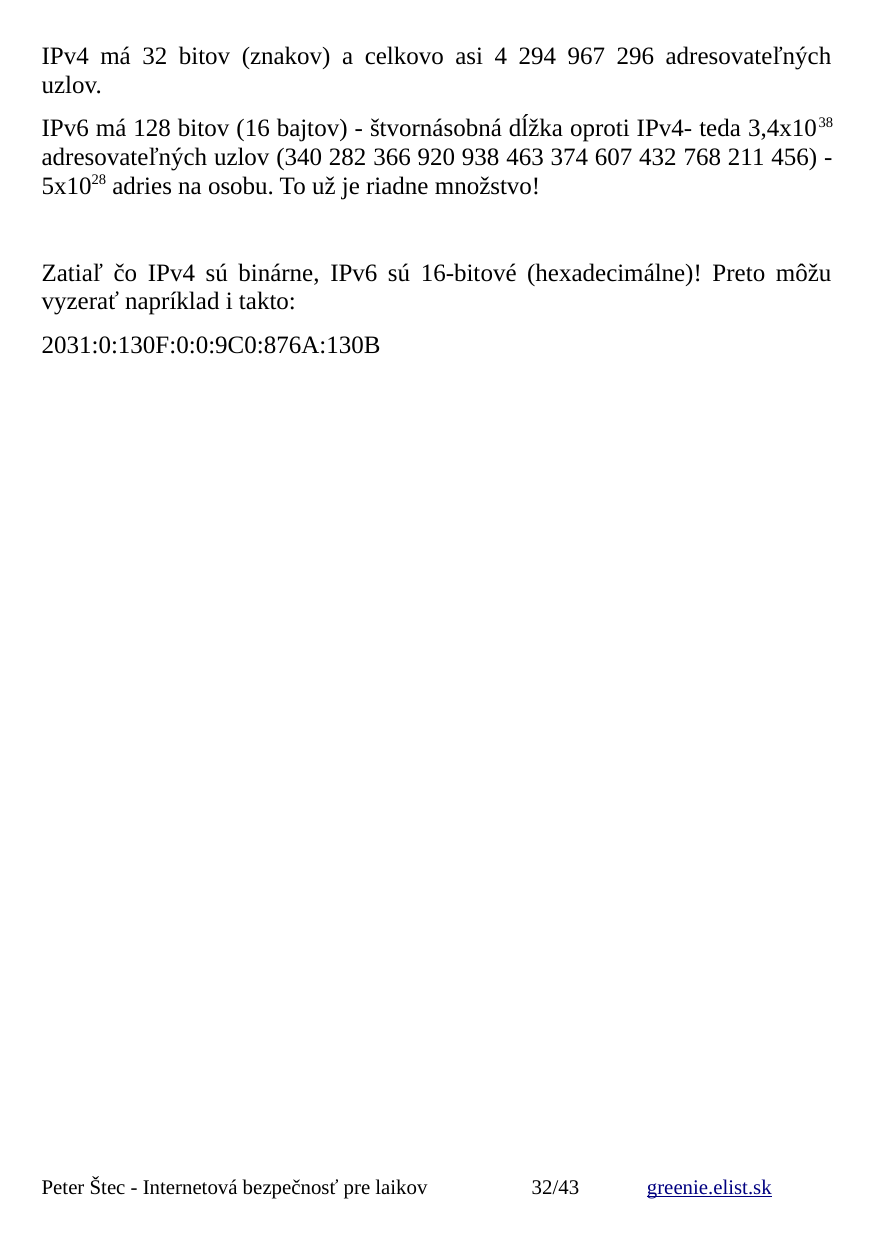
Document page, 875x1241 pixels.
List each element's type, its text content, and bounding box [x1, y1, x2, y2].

text IPv4 má 32 bitov (znakov) a celkovo asi 4 294 967 296 adresovateľných uzlov. [41, 41, 833, 99]
text IPv6 má 128 bitov (16 bajtov) - štvornásobná dĺžka oproti IPv4- teda 3,4x1038 adresovateľných uzlov (340 282 366 920 938 463 374 607 432 768 211 456) - 5x1028 adries na osobu. To už je riadne množstvo! [41, 113, 833, 200]
text 2031:0:130F:0:0:9C0:876A:130B [41, 330, 833, 358]
text Zatiaľ čo IPv4 sú binárne, IPv6 sú 16-bitové (hexadecimálne)! Preto môžu vyzerať napríklad i takto: [41, 258, 833, 315]
